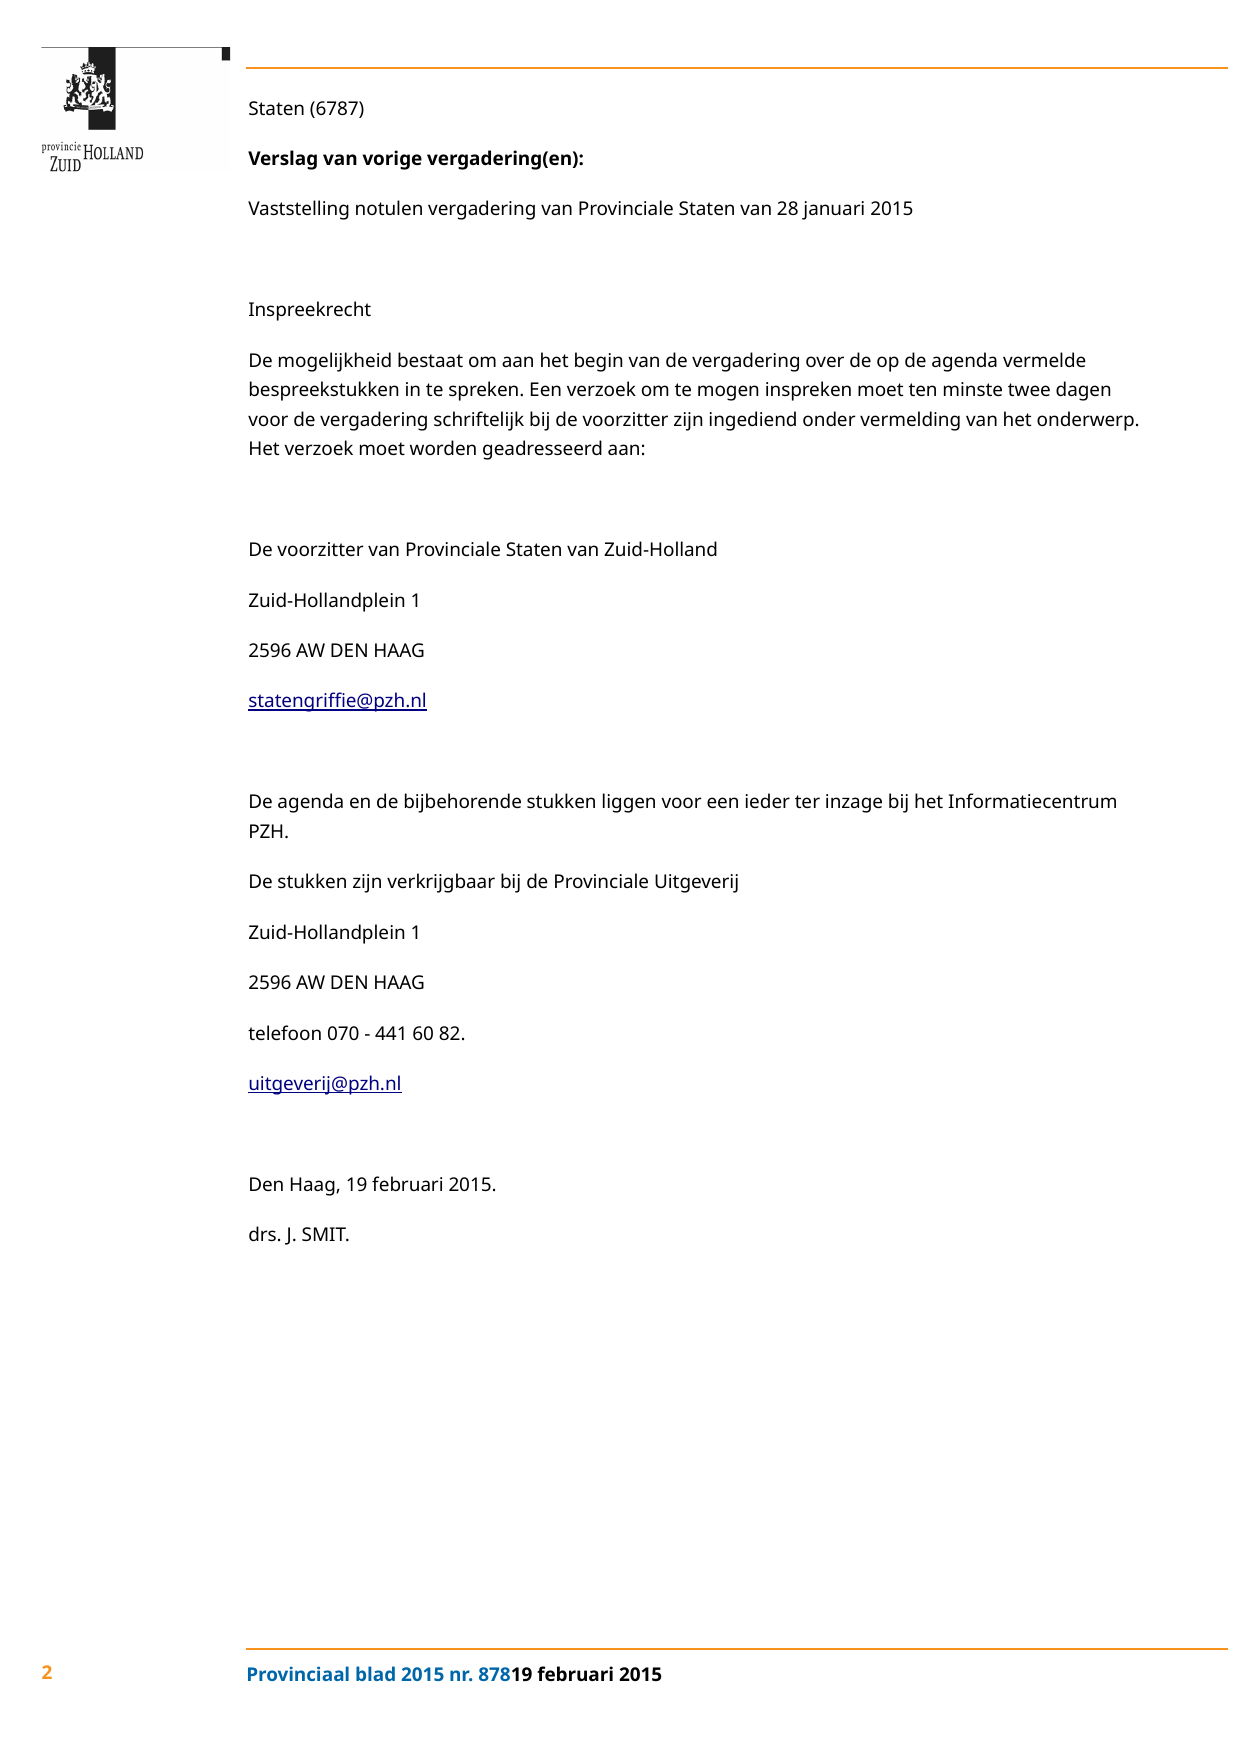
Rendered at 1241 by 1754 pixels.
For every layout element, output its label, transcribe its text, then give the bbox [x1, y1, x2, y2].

text Den Haag, 19 februari 2015. [248, 1171, 1152, 1197]
text Staten (6787) [248, 95, 1152, 121]
text De voorzitter van Provinciale Staten van Zuid-Holland [248, 536, 1152, 562]
text De stukken zijn verkrijgbaar bij de Provinciale Uitgeverij [248, 868, 1152, 894]
text De agenda en de bijbehorende stukken liggen voor een ieder ter inzage bij het Informatiecentrum PZH. [248, 788, 1152, 844]
text De mogelijkheid bestaat om aan het begin van de vergadering over de op de agenda vermelde bespreekstukken in te spreken. Een verzoek om te mogen inspreken moet ten minste twee dagen voor de vergadering schriftelijk bij de voorzitter zijn ingediend onder vermelding van het onderwerp. Het verzoek moet worden geadresseerd aan: [248, 347, 1152, 461]
text drs. J. SMIT. [248, 1221, 1152, 1247]
text 2596 AW DEN HAAG [248, 969, 1152, 995]
text telefoon 070 - 441 60 82. [248, 1020, 1152, 1046]
text uitgeverij@pzh.nl [248, 1070, 1152, 1096]
text Inspreekrecht [248, 296, 1152, 322]
text statengriffie@pzh.nl [248, 688, 1152, 713]
text Zuid-Hollandplein 1 [248, 587, 1152, 613]
text Vaststelling notulen vergadering van Provinciale Staten van 28 januari 2015 [248, 196, 1152, 221]
picture [41, 47, 231, 172]
text Verslag van vorige vergadering(en): [248, 145, 1152, 171]
text Zuid-Hollandplein 1 [248, 919, 1152, 945]
text 2596 AW DEN HAAG [248, 637, 1152, 663]
